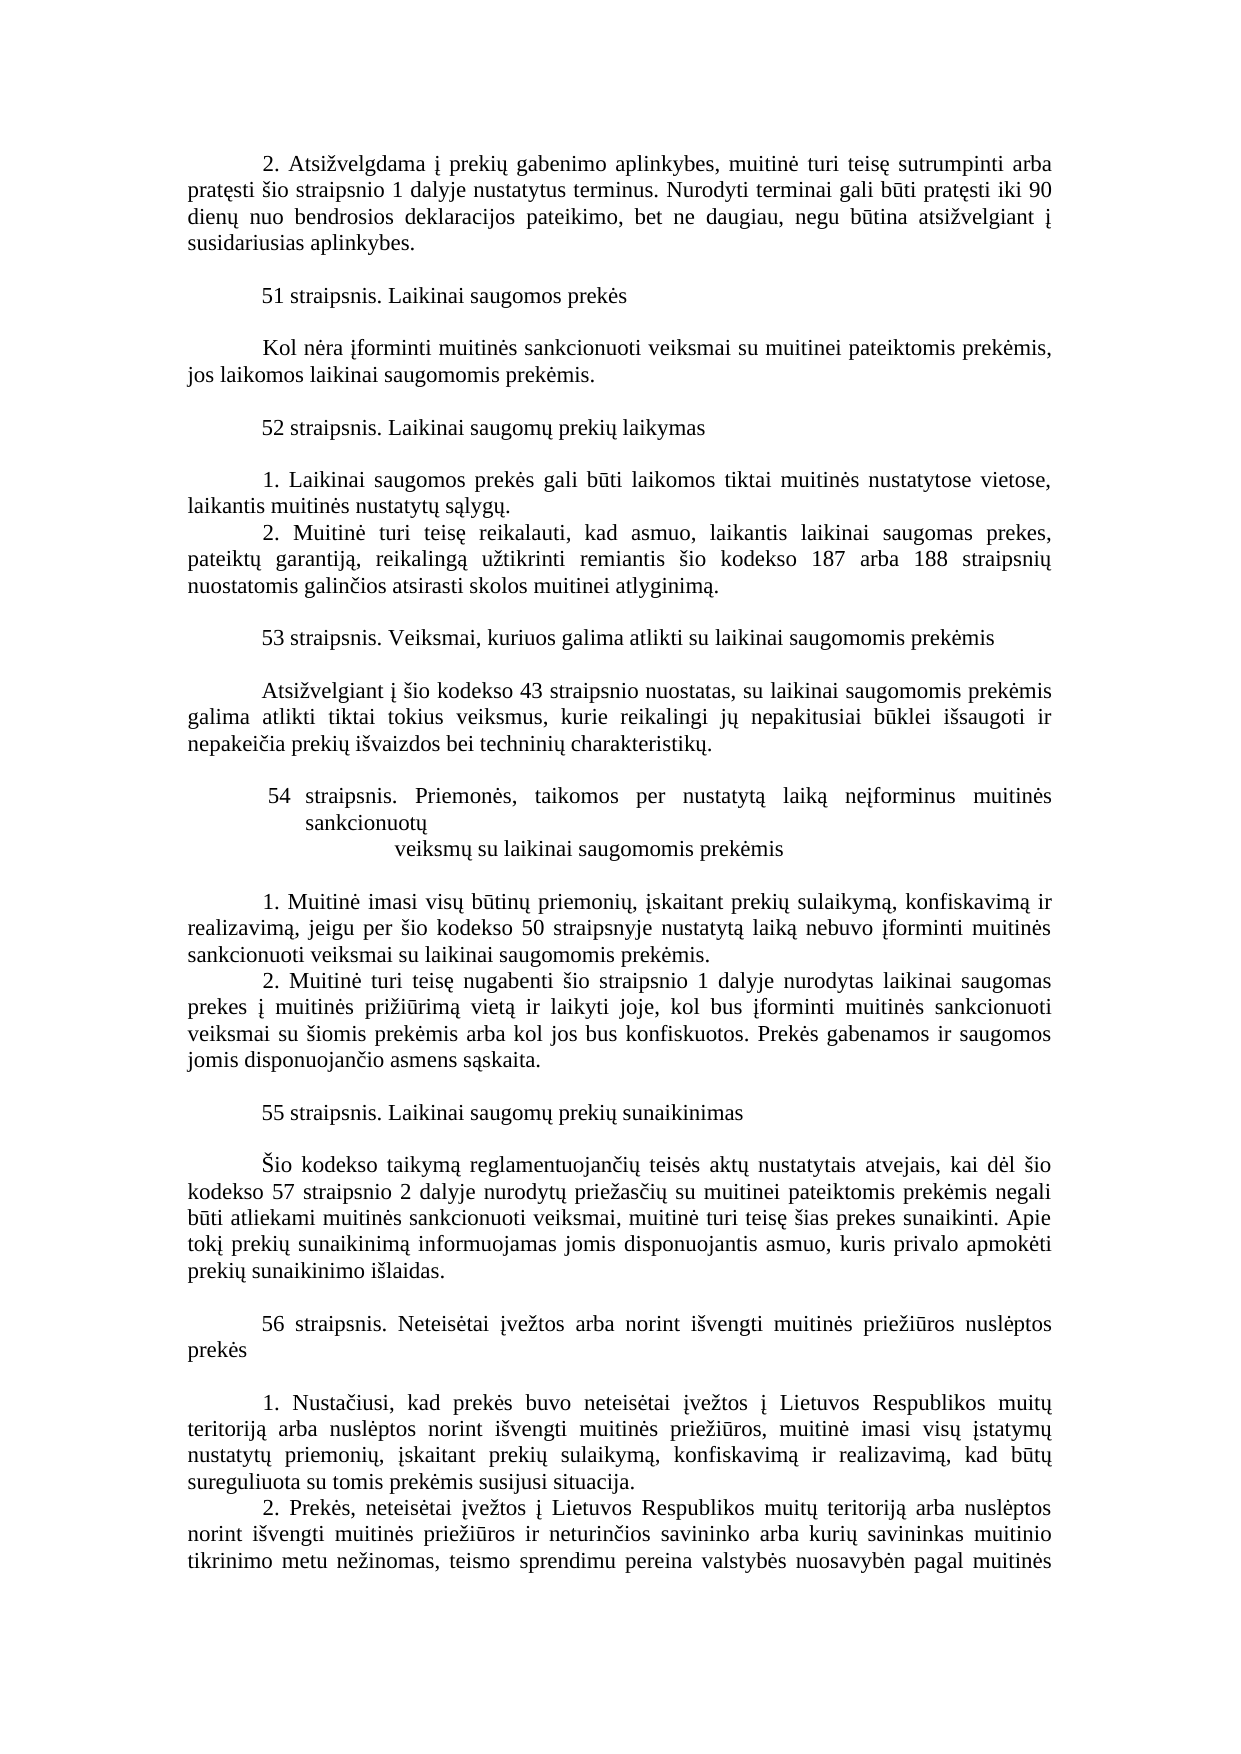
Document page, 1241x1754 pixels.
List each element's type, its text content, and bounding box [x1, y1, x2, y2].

text 1. Laikinai saugomos prekės gali būti laikomos tiktai muitinės nustatytose vietose, laikantis muitinės nustatytų sąlygų. [187, 466, 1053, 519]
text 55 straipsnis. Laikinai saugomų prekių sunaikinimas [187, 1099, 1053, 1125]
text veiksmų su laikinai saugomomis prekėmis [337, 835, 1053, 862]
list straipsnis. Priemonės, taikomos per nustatytą laiką neįforminus muitinės sankcionuotų [268, 782, 1053, 835]
text 2. Atsižvelgdama į prekių gabenimo aplinkybes, muitinė turi teisę sutrumpinti arba pratęsti šio straipsnio 1 dalyje nustatytus terminus. Nurodyti terminai gali būti pratęsti iki 90 dienų nuo bendrosios deklaracijos pateikimo, bet ne daugiau, negu būtina atsižvelgiant į susidariusias aplinkybes. [187, 150, 1053, 255]
text 56 straipsnis. Neteisėtai įvežtos arba norint išvengti muitinės priežiūros nuslėptos prekės [187, 1309, 1053, 1362]
text 1. Muitinė imasi visų būtinų priemonių, įskaitant prekių sulaikymą, konfiskavimą ir realizavimą, jeigu per šio kodekso 50 straipsnyje nustatytą laiką nebuvo įforminti muitinės sankcionuoti veiksmai su laikinai saugomomis prekėmis. [187, 888, 1053, 967]
text 2. Muitinė turi teisę nugabenti šio straipsnio 1 dalyje nurodytas laikinai saugomas prekes į muitinės prižiūrimą vietą ir laikyti joje, kol bus įforminti muitinės sankcionuoti veiksmai su šiomis prekėmis arba kol jos bus konfiskuotos. Prekės gabenamos ir saugomos jomis disponuojančio asmens sąskaita. [187, 967, 1053, 1072]
text 53 straipsnis. Veiksmai, kuriuos galima atlikti su laikinai saugomomis prekėmis [187, 624, 1053, 651]
text 1. Nustačiusi, kad prekės buvo neteisėtai įvežtos į Lietuvos Respublikos muitų teritoriją arba nuslėptos norint išvengti muitinės priežiūros, muitinė imasi visų įstatymų nustatytų priemonių, įskaitant prekių sulaikymą, konfiskavimą ir realizavimą, kad būtų sureguliuota su tomis prekėmis susijusi situacija. [187, 1389, 1053, 1494]
text 51 straipsnis. Laikinai saugomos prekės [187, 282, 1053, 308]
text 52 straipsnis. Laikinai saugomų prekių laikymas [187, 413, 1053, 440]
text 2. Prekės, neteisėtai įvežtos į Lietuvos Respublikos muitų teritoriją arba nuslėptos norint išvengti muitinės priežiūros ir neturinčios savininko arba kurių savininkas muitinio tikrinimo metu nežinomas, teismo sprendimu pereina valstybės nuosavybėn pagal muitinės [187, 1494, 1053, 1573]
text Šio kodekso taikymą reglamentuojančių teisės aktų nustatytais atvejais, kai dėl šio kodekso 57 straipsnio 2 dalyje nurodytų priežasčių su muitinei pateiktomis prekėmis negali būti atliekami muitinės sankcionuoti veiksmai, muitinė turi teisę šias prekes sunaikinti. Apie tokį prekių sunaikinimą informuojamas jomis disponuojantis asmuo, kuris privalo apmokėti prekių sunaikinimo išlaidas. [187, 1151, 1053, 1283]
text 2. Muitinė turi teisę reikalauti, kad asmuo, laikantis laikinai saugomas prekes, pateiktų garantiją, reikalingą užtikrinti remiantis šio kodekso 187 arba 188 straipsnių nuostatomis galinčios atsirasti skolos muitinei atlyginimą. [187, 519, 1053, 598]
text Kol nėra įforminti muitinės sankcionuoti veiksmai su muitinei pateiktomis prekėmis, jos laikomos laikinai saugomomis prekėmis. [187, 334, 1053, 387]
text Atsižvelgiant į šio kodekso 43 straipsnio nuostatas, su laikinai saugomomis prekėmis galima atlikti tiktai tokius veiksmus, kurie reikalingi jų nepakitusiai būklei išsaugoti ir nepakeičia prekių išvaizdos bei techninių charakteristikų. [187, 677, 1053, 756]
